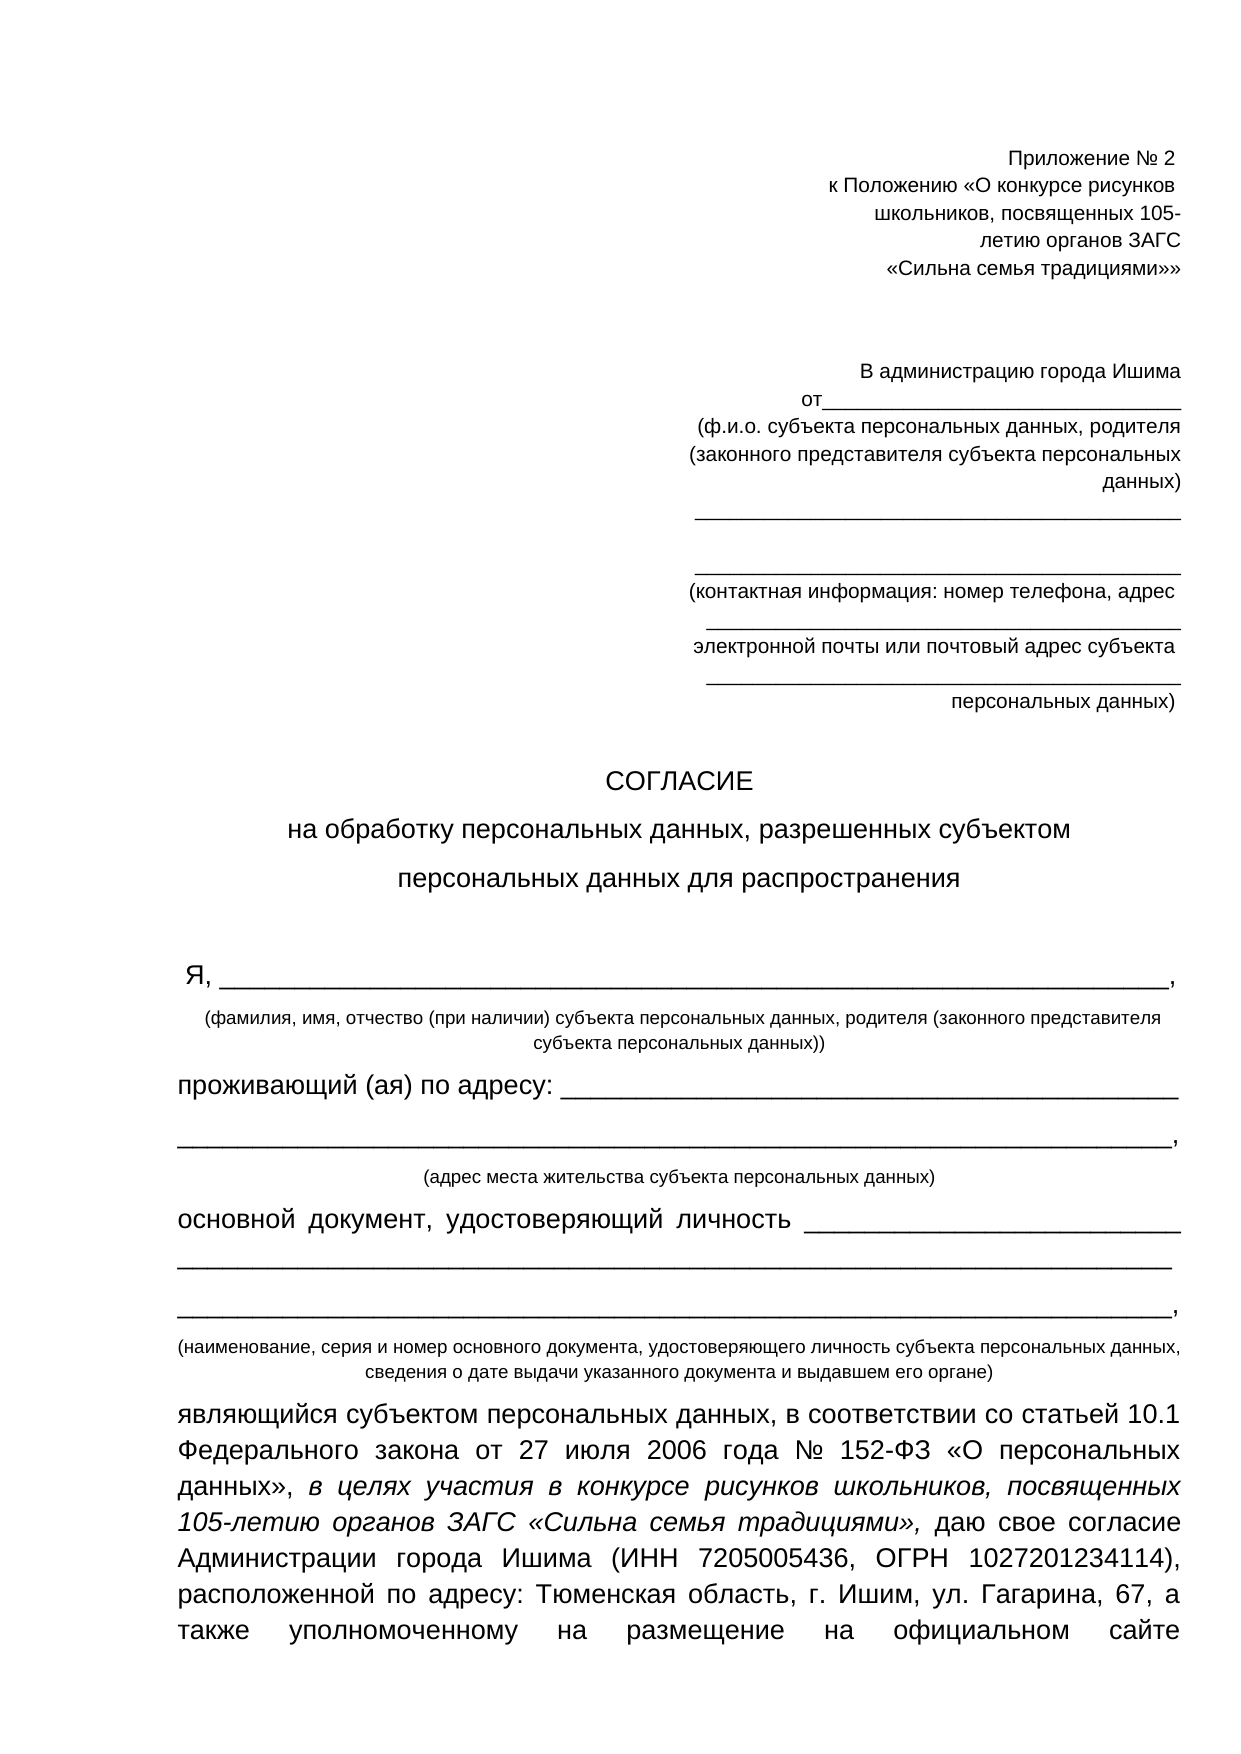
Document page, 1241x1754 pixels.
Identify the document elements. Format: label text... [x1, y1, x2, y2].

text школьников, посвященных 105- [177, 201, 1181, 224]
text __________________________________________________________________, [177, 1288, 1181, 1319]
text __________________________________________ [664, 497, 1181, 521]
text _________________________________________ [679, 662, 1181, 686]
text (наименование, серия и номер основного документа, удостоверяющего личность субъекта персональных данных, сведения о дате выдачи указанного документа и выдавшем его органе) [177, 1336, 1181, 1383]
text персональных данных) [679, 689, 1181, 713]
text (адрес места жительства субъекта персональных данных) [177, 1166, 1181, 1188]
text СОГЛАСИЕ [177, 765, 1181, 796]
text «Сильна семья традициями»» [177, 256, 1181, 279]
text к Положению «О конкурсе рисунков [177, 173, 1181, 197]
text являющийся субъектом персональных данных, в соответствии со статьей 10.1 Федерального закона от 27 июля 2006 года № 152-ФЗ «О персональных данных», в целях участия в конкурсе рисунков школьников, посвященных 105-летию органов ЗАГС «Сильна семья традициями», даю свое согласие Администрации города Ишима (ИНН 7205005436, ОГРН 1027201234114), расположенной по адресу: Тюменская область, г. Ишим, ул. Гагарина, 67, а также уполномоченному на размещение на официальном сайте [177, 1398, 1181, 1645]
text __________________________________________ [664, 552, 1181, 576]
text проживающий (ая) по адресу: _________________________________________ [177, 1069, 1181, 1101]
text от_______________________________ [664, 387, 1181, 411]
text (фамилия, имя, отчество (при наличии) субъекта персональных данных, родителя (законного представителя субъекта персональных данных)) [177, 1007, 1181, 1053]
text _________________________________________ [679, 607, 1181, 631]
text __________________________________________________________________, [177, 1118, 1181, 1149]
text летию органов ЗАГС [177, 228, 1181, 252]
text основной документ, удостоверяющий личность _________________________ __________________________________________________________________ [177, 1203, 1181, 1271]
text персональных данных для распространения [177, 862, 1181, 893]
text (ф.и.о. субъекта персональных данных, родителя (законного представителя субъекта персональных данных) [664, 414, 1181, 493]
text Я, _______________________________________________________________, [177, 959, 1181, 990]
text В администрацию города Ишима [664, 359, 1181, 383]
text электронной почты или почтовый адрес субъекта [679, 634, 1181, 658]
text Приложение № 2 [177, 146, 1181, 169]
text на обработку персональных данных, разрешенных субъектом [177, 813, 1181, 845]
text (контактная информация: номер телефона, адрес [679, 579, 1181, 603]
